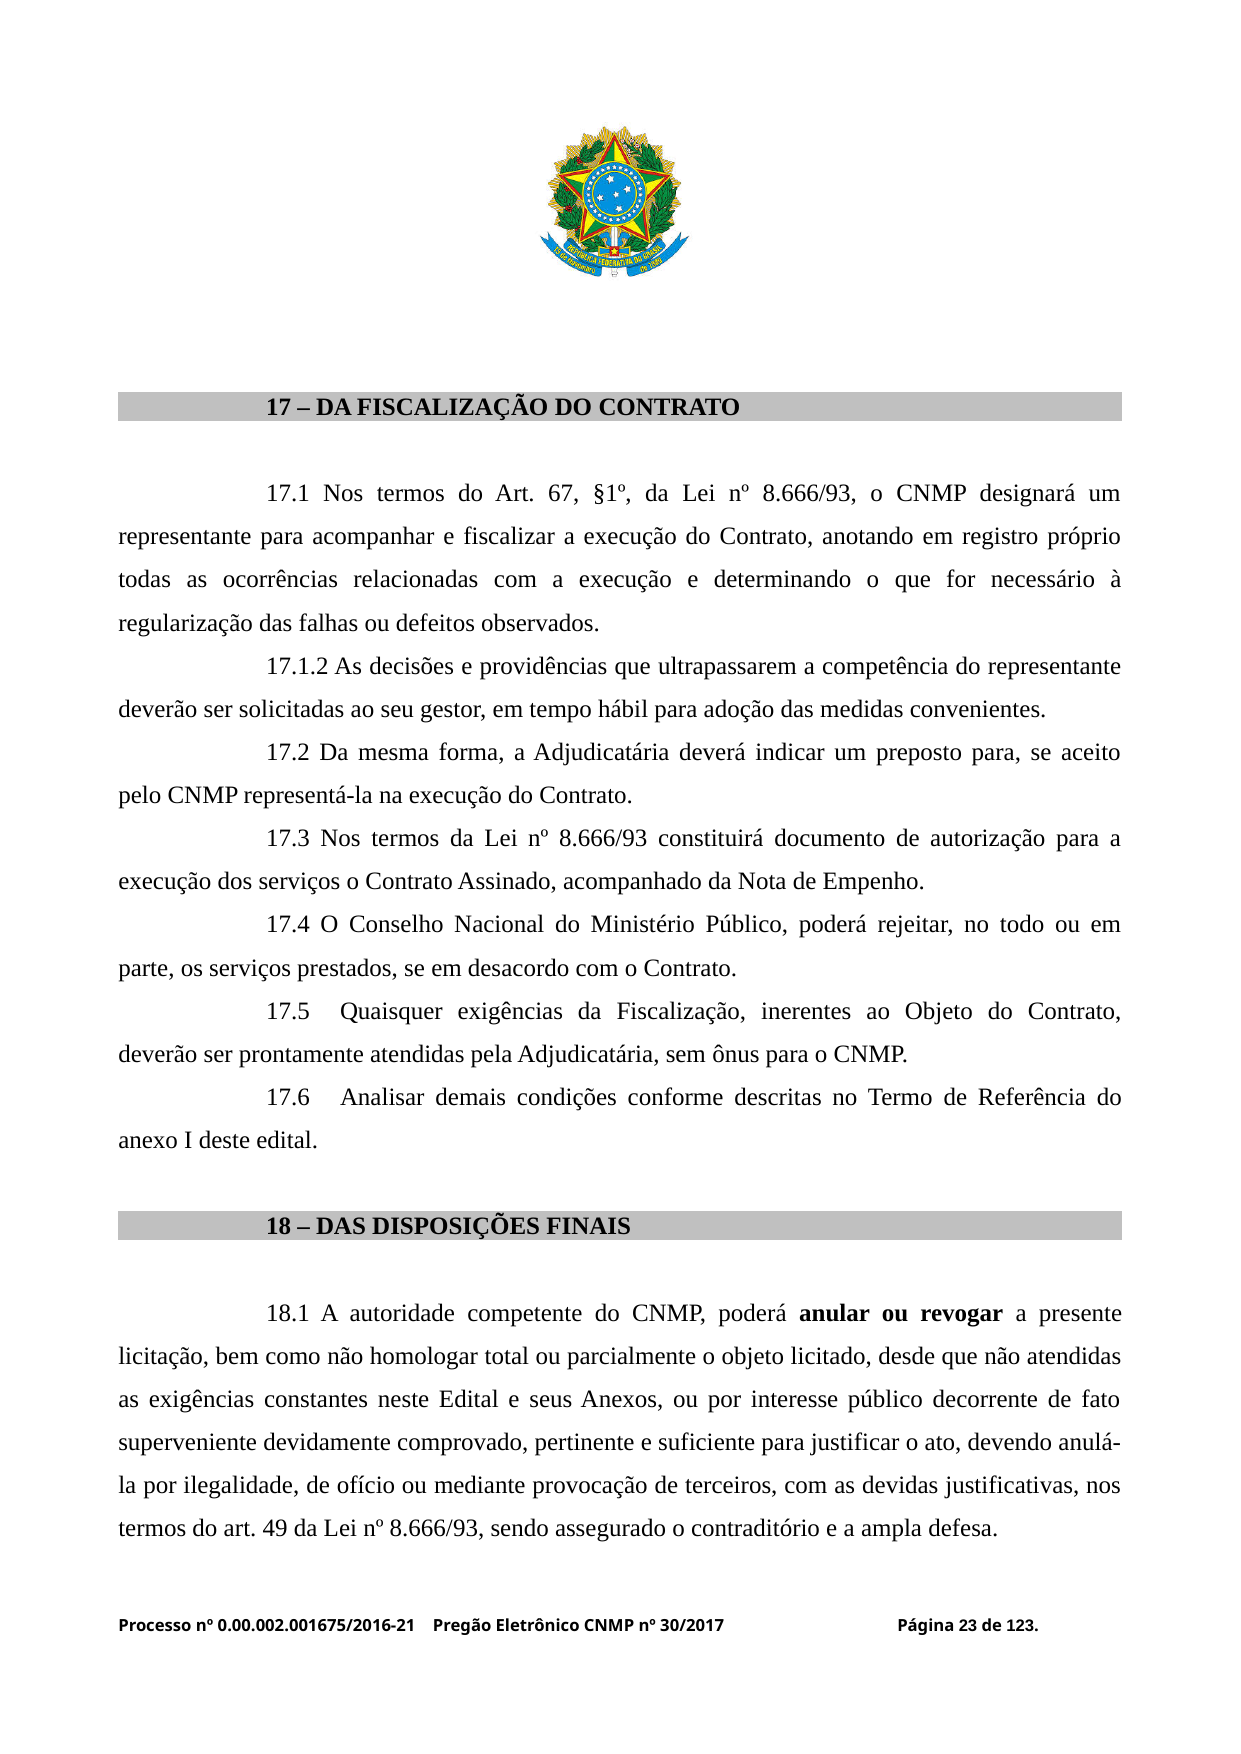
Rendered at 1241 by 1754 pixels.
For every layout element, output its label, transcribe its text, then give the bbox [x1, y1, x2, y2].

text 17.1.2 As decisões e providências que ultrapassarem a competência do representante deverão ser solicitadas ao seu gestor, em tempo hábil para adoção das medidas convenientes. [118, 651, 1122, 723]
text 17.1 Nos termos do Art. 67, §1º, da Lei nº 8.666/93, o CNMP designará um representante para acompanhar e fiscalizar a execução do Contrato, anotando em registro próprio todas as ocorrências relacionadas com a execução e determinando o que for necessário à regularização das falhas ou defeitos observados. [118, 478, 1122, 636]
text 17.3 Nos termos da Lei nº 8.666/93 constituirá documento de autorização para a execução dos serviços o Contrato Assinado, acompanhado da Nota de Empenho. [118, 823, 1122, 895]
list Quaisquer exigências da Fiscalização, inerentes ao Objeto do Contrato, deverão ser prontamente atendidas pela Adjudicatária, sem ônus para o CNMP. [118, 996, 1122, 1068]
text 17.4 O Conselho Nacional do Ministério Público, poderá rejeitar, no todo ou em parte, os serviços prestados, se em desacordo com o Contrato. [118, 909, 1122, 981]
text 18.1 A autoridade competente do CNMP, poderá anular ou revogar a presente licitação, bem como não homologar total ou parcialmente o objeto licitado, desde que não atendidas as exigências constantes neste Edital e seus Anexos, ou por interesse público decorrente de fato superveniente devidamente comprovado, pertinente e suficiente para justificar o ato, devendo anulá-la por ilegalidade, de ofício ou mediante provocação de terceiros, com as devidas justificativas, nos termos do art. 49 da Lei nº 8.666/93, sendo assegurado o contraditório e a ampla defesa. [118, 1298, 1122, 1542]
subtitle 18 – DAS DISPOSIÇÕES FINAIS [118, 1211, 1122, 1240]
subtitle 17 – DA FISCALIZAÇÃO DO CONTRATO [118, 392, 1122, 421]
list Analisar demais condições conforme descritas no Termo de Referência do anexo I deste edital. [118, 1082, 1122, 1154]
text 17.2 Da mesma forma, a Adjudicatária deverá indicar um preposto para, se aceito pelo CNMP representá-la na execução do Contrato. [118, 737, 1122, 809]
